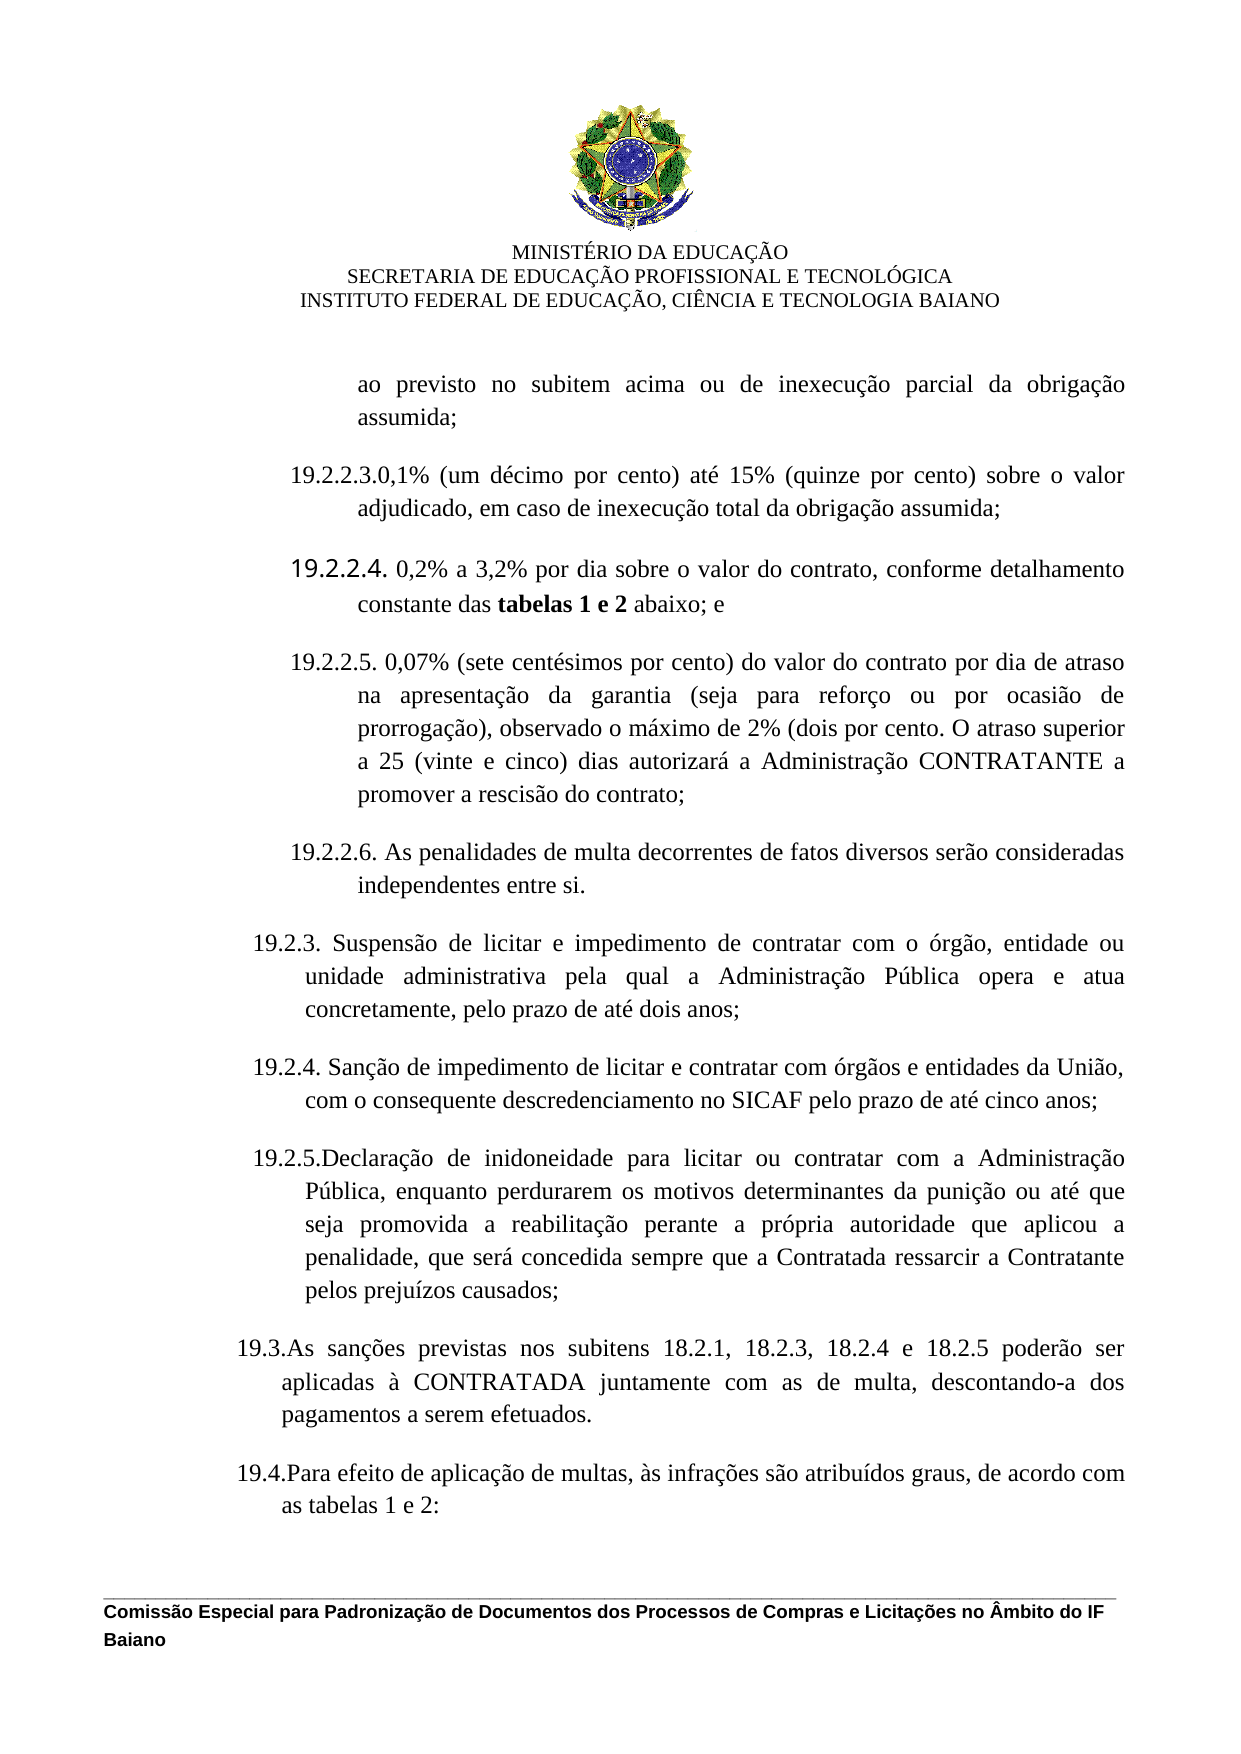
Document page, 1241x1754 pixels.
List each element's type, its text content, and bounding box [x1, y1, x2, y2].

list Declaração de inidoneidade para licitar ou contratar com a Administração Pública, enquanto perdurarem os motivos determinantes da punição ou até que seja promovida a reabilitação perante a própria autoridade que aplicou a penalidade, que será concedida sempre que a Contratada ressarcir a Contratante pelos prejuízos causados; [252, 1143, 1126, 1304]
list As penalidades de multa decorrentes de fatos diversos serão consideradas independentes entre si. [290, 837, 1126, 899]
list Sanção de impedimento de licitar e contratar com órgãos e entidades da União, com o consequente descredenciamento no SICAF pelo prazo de até cinco anos; [252, 1052, 1126, 1114]
list Suspensão de licitar e impedimento de contratar com o órgão, entidade ou unidade administrativa pela qual a Administração Pública opera e atua concretamente, pelo prazo de até dois anos; [252, 928, 1126, 1023]
list ao previsto no subitem acima ou de inexecução parcial da obrigação assumida; [290, 369, 1126, 431]
list 0,07% (sete centésimos por cento) do valor do contrato por dia de atraso na apresentação da garantia (seja para reforço ou por ocasião de prorrogação), observado o máximo de 2% (dois por cento. O atraso superior a 25 (vinte e cinco) dias autorizará a Administração CONTRATANTE a promover a rescisão do contrato; [290, 647, 1126, 808]
list As sanções previstas nos subitens 18.2.1, 18.2.3, 18.2.4 e 18.2.5 poderão ser aplicadas à CONTRATADA juntamente com as de multa, descontando-a dos pagamentos a serem efetuados. [236, 1333, 1126, 1428]
list 0,2% a 3,2% por dia sobre o valor do contrato, conforme detalhamento constante das tabelas 1 e 2 abaixo; e [290, 551, 1126, 618]
list 0,1% (um décimo por cento) até 15% (quinze por cento) sobre o valor adjudicado, em caso de inexecução total da obrigação assumida; [290, 460, 1126, 522]
list Para efeito de aplicação de multas, às infrações são atribuídos graus, de acordo com as tabelas 1 e 2: [236, 1458, 1126, 1519]
